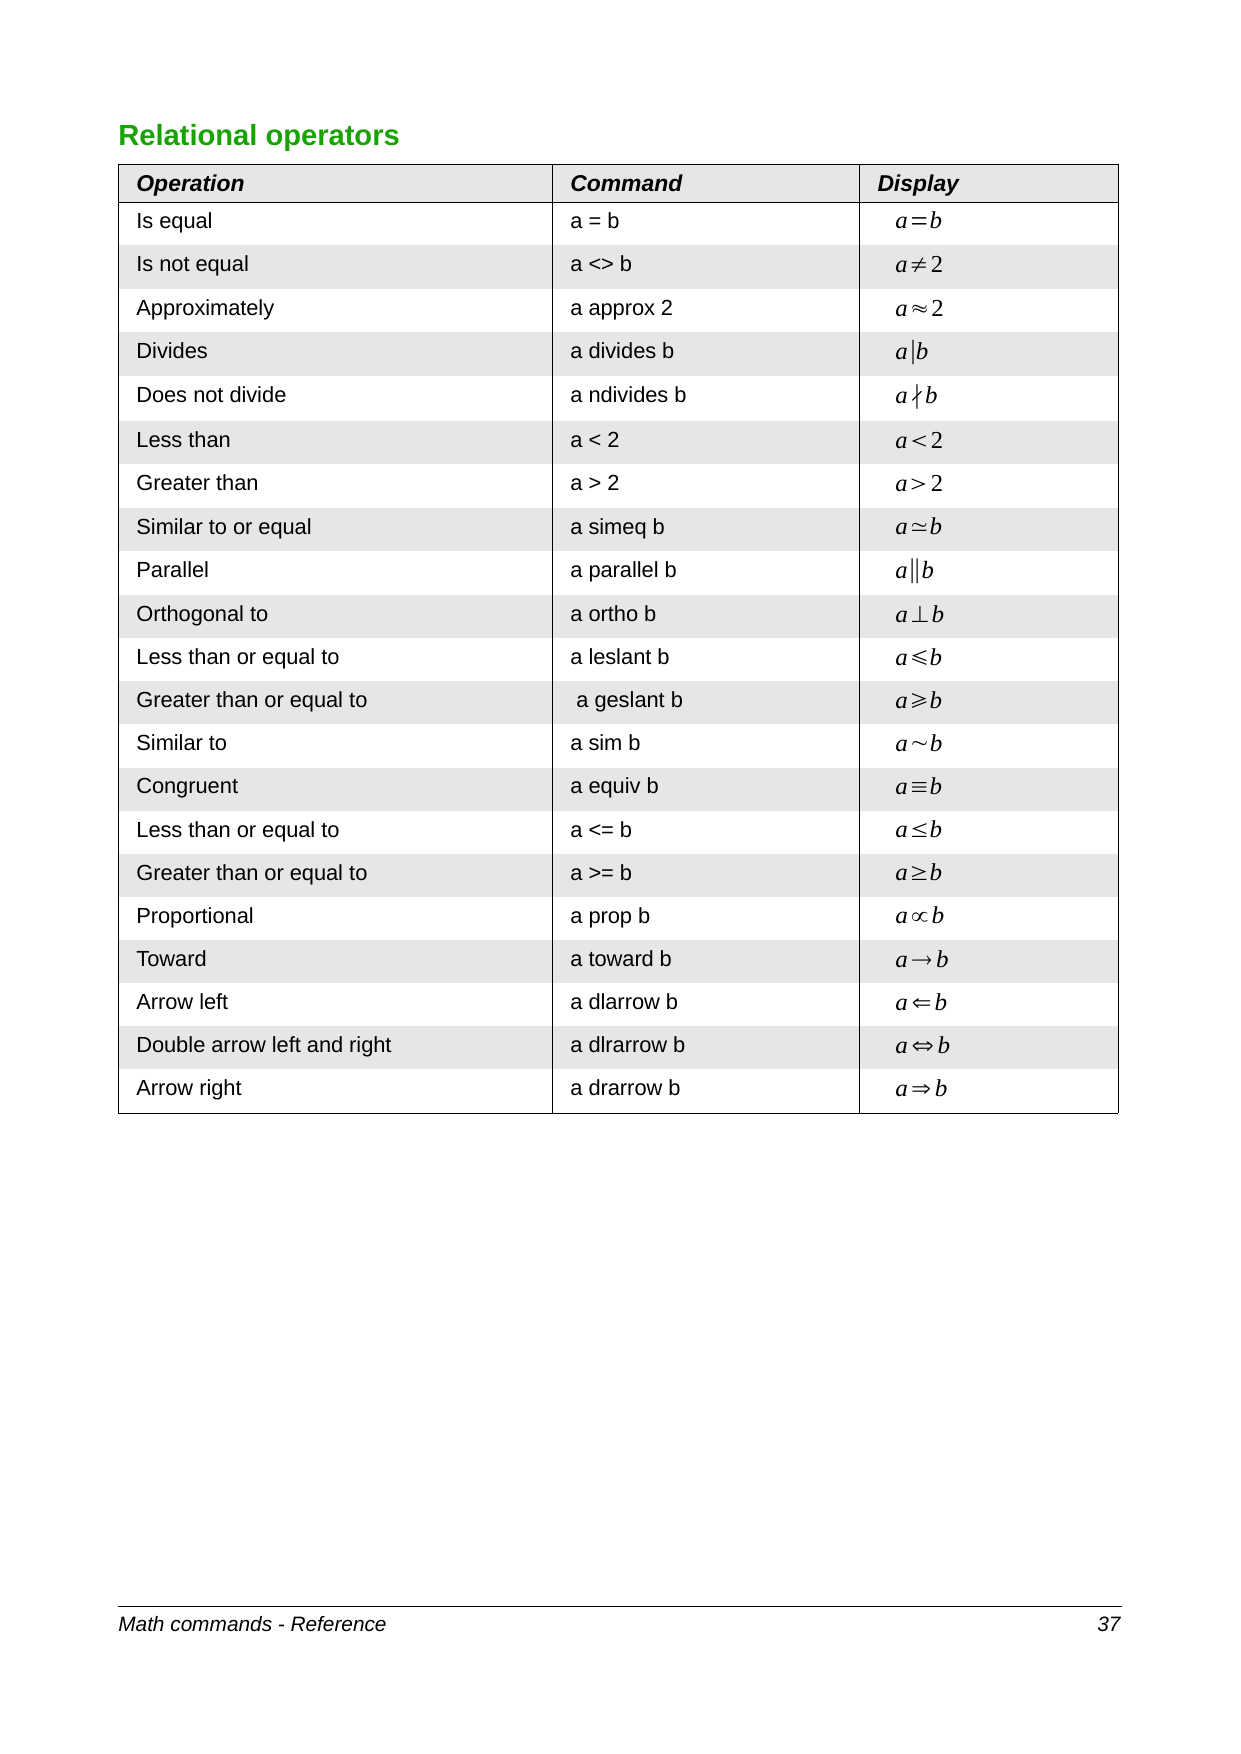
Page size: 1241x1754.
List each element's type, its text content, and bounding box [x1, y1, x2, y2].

table_cell a toward b [553, 940, 859, 983]
table_cell a equiv b [553, 768, 859, 811]
table_cell Parallel [119, 551, 552, 595]
table_cell [860, 508, 1118, 551]
table_cell Less than or equal to [119, 638, 552, 681]
table_cell Greater than or equal to [119, 854, 552, 897]
table_header Command [553, 165, 859, 202]
table_cell [860, 897, 1118, 940]
table_cell [860, 1026, 1118, 1069]
table_cell Proportional [119, 897, 552, 940]
table_cell [860, 725, 1118, 768]
table_cell Arrow left [119, 983, 552, 1026]
table_cell a approx 2 [553, 289, 859, 332]
table_header Operation [119, 165, 552, 202]
table_cell Similar to [119, 725, 552, 768]
table_header Display [860, 165, 1118, 202]
table_cell Divides [119, 332, 552, 376]
table_cell Less than or equal to [119, 811, 552, 854]
table_cell [860, 551, 1118, 595]
table_cell a prop b [553, 897, 859, 940]
table_cell [860, 332, 1118, 376]
table_cell [860, 983, 1118, 1026]
table_cell a divides b [553, 332, 859, 376]
table_cell a <= b [553, 811, 859, 854]
table_cell Double arrow left and right [119, 1026, 552, 1069]
table_cell a < 2 [553, 421, 859, 464]
table_cell [860, 245, 1118, 289]
table_cell [860, 940, 1118, 983]
table_cell [860, 376, 1118, 421]
table_cell a drarrow b [553, 1070, 859, 1113]
table_cell a > 2 [553, 465, 859, 508]
table_cell a parallel b [553, 551, 859, 595]
table_cell a simeq b [553, 508, 859, 551]
table_cell Does not divide [119, 376, 552, 421]
table_cell [860, 811, 1118, 854]
table_cell a dlrarrow b [553, 1026, 859, 1069]
table_cell a dlarrow b [553, 983, 859, 1026]
table_cell a >= b [553, 854, 859, 897]
subtitle Relational operators [118, 118, 1122, 152]
table_cell [860, 854, 1118, 897]
table_cell a = b [553, 203, 859, 245]
table_cell [860, 289, 1118, 332]
table_cell [860, 681, 1118, 724]
table_cell Greater than [119, 465, 552, 508]
table_cell [860, 1070, 1118, 1113]
table_cell Approximately [119, 289, 552, 332]
table_cell [860, 638, 1118, 681]
table_cell Arrow right [119, 1070, 552, 1113]
table_cell Similar to or equal [119, 508, 552, 551]
table_cell [860, 421, 1118, 464]
table_cell a <> b [553, 245, 859, 289]
table_cell a leslant b [553, 638, 859, 681]
table_cell [860, 203, 1118, 245]
table_cell a sim b [553, 725, 859, 768]
table_cell Congruent [119, 768, 552, 811]
table_cell a ndivides b [553, 376, 859, 421]
table_cell Is not equal [119, 245, 552, 289]
table_cell Greater than or equal to [119, 681, 552, 724]
table_cell Less than [119, 421, 552, 464]
table_cell a geslant b [553, 681, 859, 724]
table_cell [860, 595, 1118, 638]
table_cell Is equal [119, 203, 552, 245]
table_cell Toward [119, 940, 552, 983]
table_cell Orthogonal to [119, 595, 552, 638]
table_cell [860, 465, 1118, 508]
table_cell [860, 768, 1118, 811]
table_cell a ortho b [553, 595, 859, 638]
